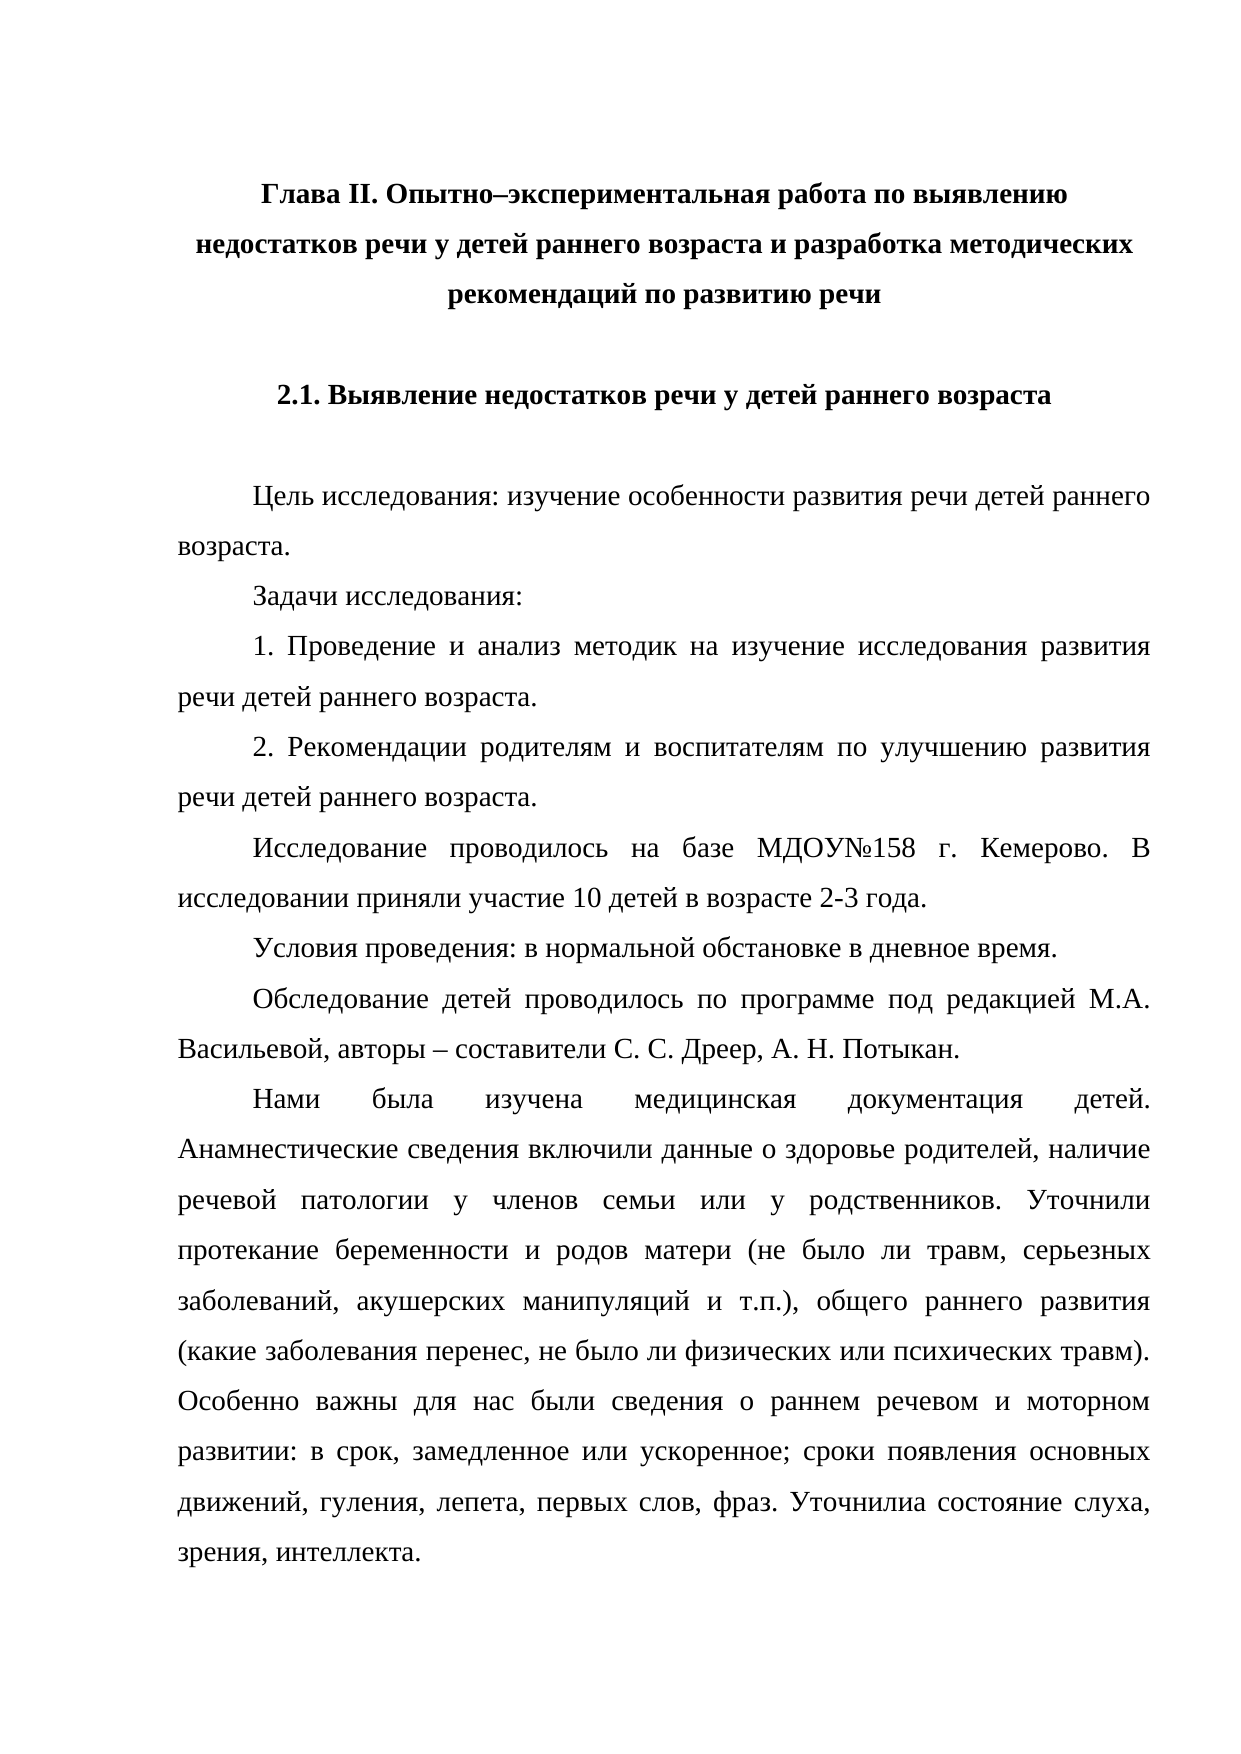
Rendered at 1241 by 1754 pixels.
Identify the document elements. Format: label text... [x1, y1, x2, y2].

text Цель исследования: изучение особенности развития речи детей раннего возраста. [177, 478, 1152, 561]
text Задачи исследования: [177, 578, 1152, 612]
text 1. Проведение и анализ методик на изучение исследования развития речи детей раннего возраста. [177, 628, 1152, 712]
text Нами была изучена медицинская документация детей. Анамнестические сведения включили данные о здоровье родителей, наличие речевой патологии у членов семьи или у родственников. Уточнили протекание беременности и родов матери (не было ли травм, серьезных заболеваний, акушерских манипуляций и т.п.), общего раннего развития (какие заболевания перенес, не было ли физических или психических травм). Особенно важны для нас были сведения о раннем речевом и моторном развитии: в срок, замедленное или ускоренное; сроки появления основных движений, гуления, лепета, первых слов, фраз. Уточнилиа состояние слуха, зрения, интеллекта. [177, 1081, 1152, 1568]
text Обследование детей проводилось по программе под редакцией М.А. Васильевой, авторы – составители С. С. Дреер, А. Н. Потыкан. [177, 981, 1152, 1064]
text 2. Рекомендации родителям и воспитателям по улучшению развития речи детей раннего возраста. [177, 729, 1152, 813]
text Условия проведения: в нормальной обстановке в дневное время. [177, 930, 1152, 964]
text Исследование проводилось на базе МДОУ№158 г. Кемерово. В исследовании приняли участие 10 детей в возрасте 2-3 года. [177, 830, 1152, 914]
subtitle 2.1. Выявление недостатков речи у детей раннего возраста [177, 377, 1152, 411]
text Глава II. Опытно–экспериментальная работа по выявлению недостатков речи у детей раннего возраста и разработка методических рекомендаций по развитию речи [177, 176, 1152, 310]
